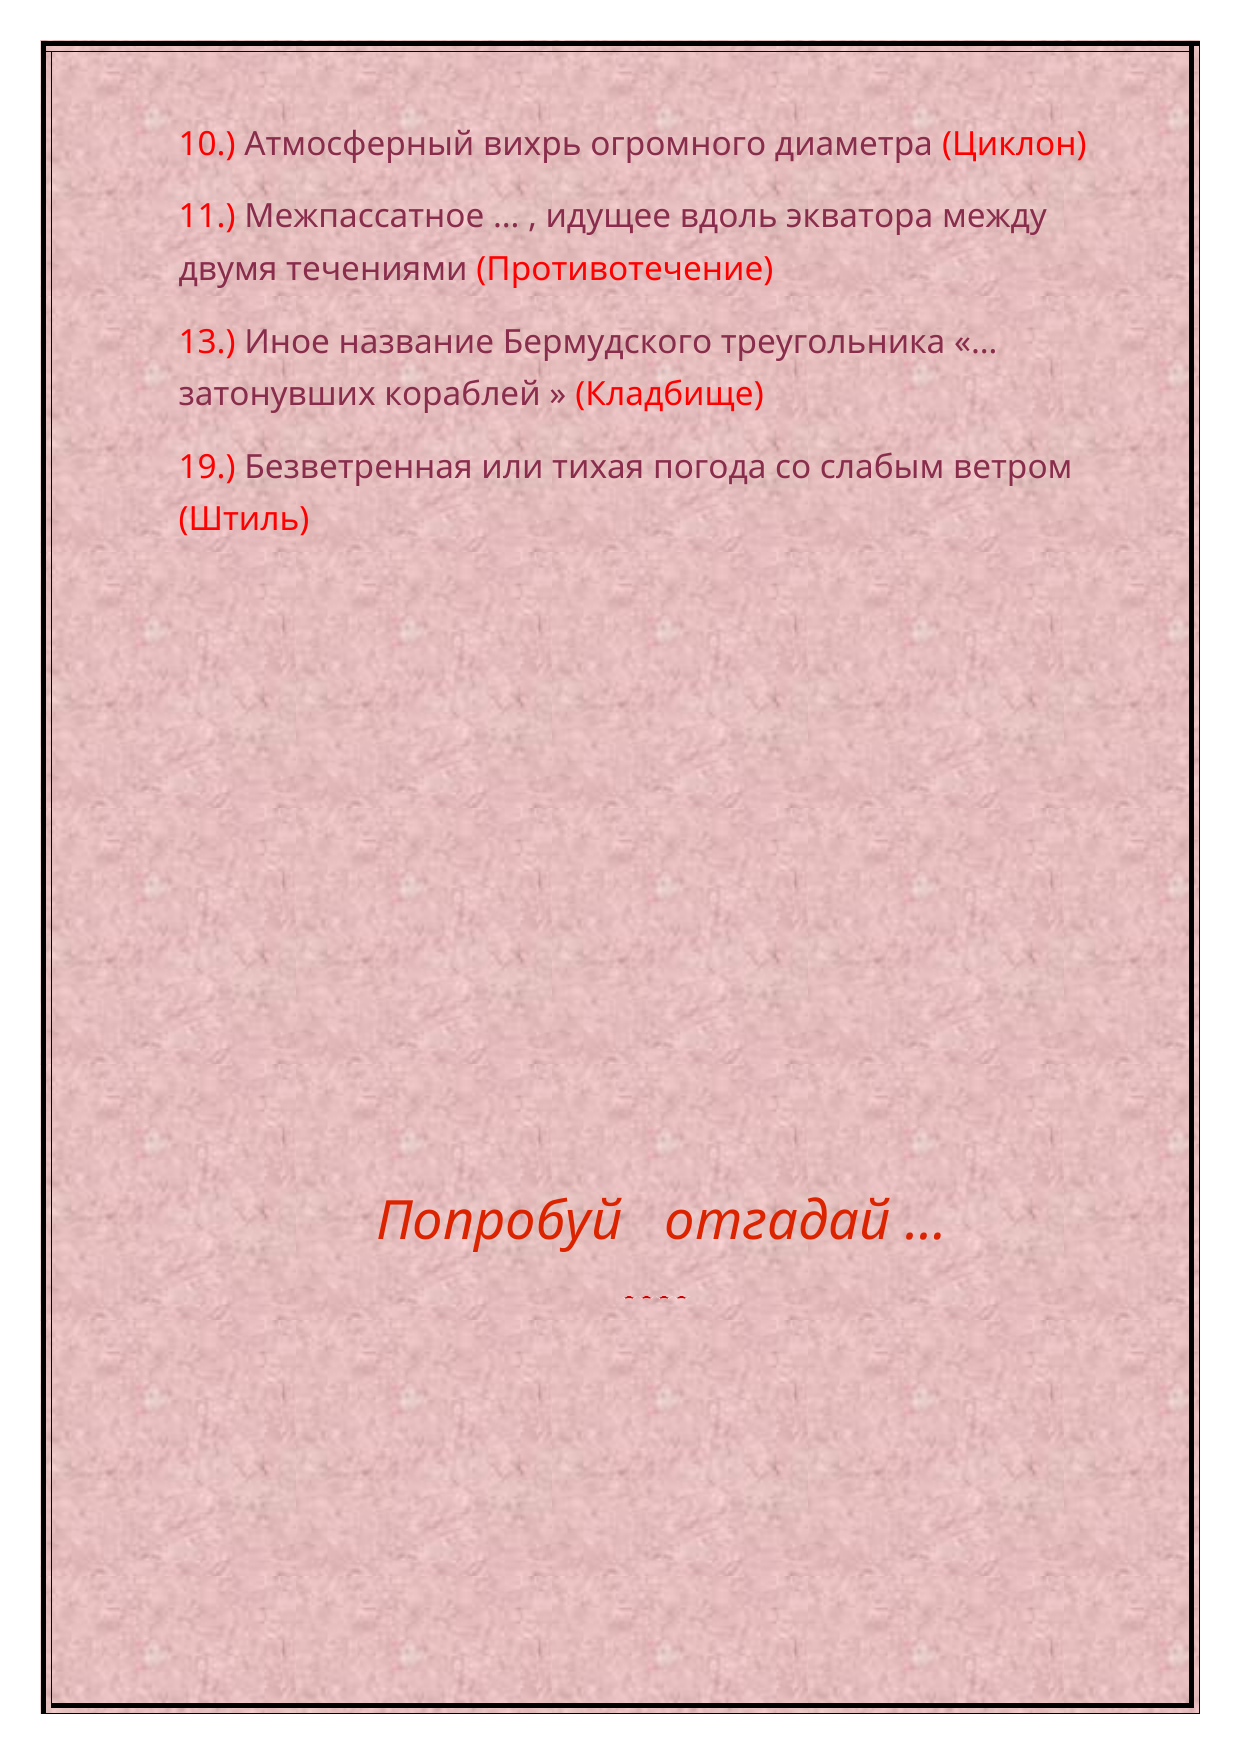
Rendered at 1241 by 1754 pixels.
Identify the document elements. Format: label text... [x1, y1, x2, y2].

picture [46, 46, 1199, 1713]
text 13.) Иное название Бермудского треугольника «… затонувших кораблей » (Кладбище) [178, 317, 1150, 415]
picture [46, 46, 1189, 51]
text 11.) Межпассатное … , идущее вдоль экватора между двумя течениями (Противотечение) [178, 192, 1150, 290]
text 19.) Безветренная или тихая погода со слабым ветром (Штиль) [178, 443, 1150, 540]
picture [52, 52, 1189, 1703]
text Попробуй отгадай … [178, 1181, 1150, 1255]
text 10.) Атмосферный вихрь огромного диаметра (Циклон) [178, 119, 1150, 165]
